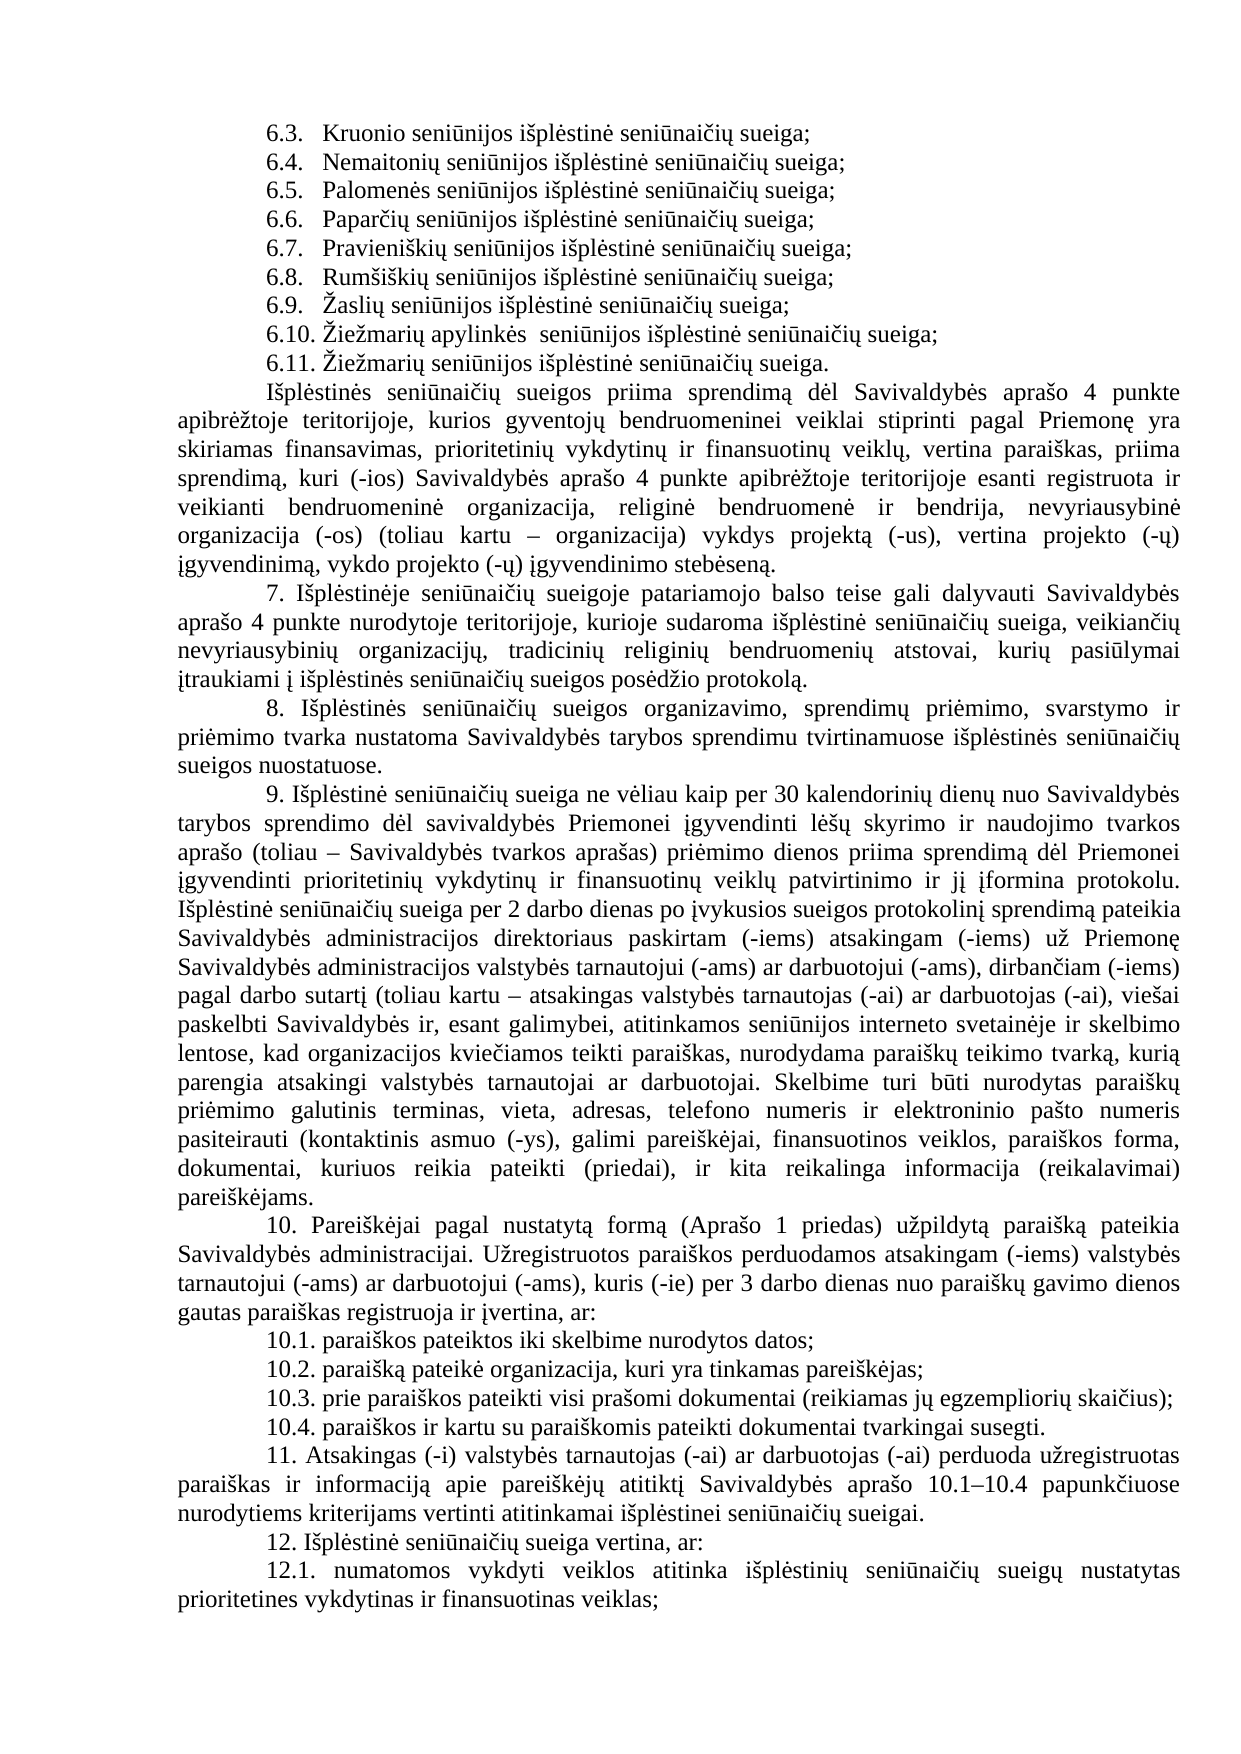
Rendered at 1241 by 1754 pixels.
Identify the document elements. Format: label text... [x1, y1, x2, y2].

text 6.5. Palomenės seniūnijos išplėstinė seniūnaičių sueiga; [177, 176, 1181, 204]
text 9. Išplėstinė seniūnaičių sueiga ne vėliau kaip per 30 kalendorinių dienų nuo Savivaldybės tarybos sprendimo dėl savivaldybės Priemonei įgyvendinti lėšų skyrimo ir naudojimo tvarkos aprašo (toliau – Savivaldybės tvarkos aprašas) priėmimo dienos priima sprendimą dėl Priemonei įgyvendinti prioritetinių vykdytinų ir finansuotinų veiklų patvirtinimo ir jį įformina protokolu. Išplėstinė seniūnaičių sueiga per 2 darbo dienas po įvykusios sueigos protokolinį sprendimą pateikia Savivaldybės administracijos direktoriaus paskirtam (-iems) atsakingam (-iems) už Priemonę Savivaldybės administracijos valstybės tarnautojui (-ams) ar darbuotojui (-ams), dirbančiam (-iems) pagal darbo sutartį (toliau kartu – atsakingas valstybės tarnautojas (-ai) ar darbuotojas (-ai), viešai paskelbti Savivaldybės ir, esant galimybei, atitinkamos seniūnijos interneto svetainėje ir skelbimo lentose, kad organizacijos kviečiamos teikti paraiškas, nurodydama paraiškų teikimo tvarką, kurią parengia atsakingi valstybės tarnautojai ar darbuotojai. Skelbime turi būti nurodytas paraiškų priėmimo galutinis terminas, vieta, adresas, telefono numeris ir elektroninio pašto numeris pasiteirauti (kontaktinis asmuo (-ys), galimi pareiškėjai, finansuotinos veiklos, paraiškos forma, dokumentai, kuriuos reikia pateikti (priedai), ir kita reikalinga informacija (reikalavimai) pareiškėjams. [177, 779, 1181, 1211]
text 6.11. Žiežmarių seniūnijos išplėstinė seniūnaičių sueiga. [177, 348, 1181, 377]
text 6.3. Kruonio seniūnijos išplėstinė seniūnaičių sueiga; [177, 118, 1181, 147]
text 11. Atsakingas (-i) valstybės tarnautojas (-ai) ar darbuotojas (-ai) perduoda užregistruotas paraiškas ir informaciją apie pareiškėjų atitiktį Savivaldybės aprašo 10.1–10.4 papunkčiuose nurodytiems kriterijams vertinti atitinkamai išplėstinei seniūnaičių sueigai. [177, 1441, 1181, 1527]
text 10.2. paraišką pateikė organizacija, kuri yra tinkamas pareiškėjas; [177, 1354, 1181, 1383]
text 10. Pareiškėjai pagal nustatytą formą (Aprašo 1 priedas) užpildytą paraišką pateikia Savivaldybės administracijai. Užregistruotos paraiškos perduodamos atsakingam (-iems) valstybės tarnautojui (-ams) ar darbuotojui (-ams), kuris (-ie) per 3 darbo dienas nuo paraiškų gavimo dienos gautas paraiškas registruoja ir įvertina, ar: [177, 1211, 1181, 1326]
text 6.8. Rumšiškių seniūnijos išplėstinė seniūnaičių sueiga; [177, 262, 1181, 291]
text 6.9. Žaslių seniūnijos išplėstinė seniūnaičių sueiga; [177, 291, 1181, 319]
text 10.3. prie paraiškos pateikti visi prašomi dokumentai (reikiamas jų egzempliorių skaičius); [177, 1383, 1181, 1412]
text 6.7. Pravieniškių seniūnijos išplėstinė seniūnaičių sueiga; [177, 233, 1181, 262]
text 10.1. paraiškos pateiktos iki skelbime nurodytos datos; [177, 1326, 1181, 1354]
text 12. Išplėstinė seniūnaičių sueiga vertina, ar: [177, 1527, 1181, 1556]
text 6.10. Žiežmarių apylinkės seniūnijos išplėstinė seniūnaičių sueiga; [177, 319, 1181, 348]
text Išplėstinės seniūnaičių sueigos priima sprendimą dėl Savivaldybės aprašo 4 punkte apibrėžtoje teritorijoje, kurios gyventojų bendruomeninei veiklai stiprinti pagal Priemonę yra skiriamas finansavimas, prioritetinių vykdytinų ir finansuotinų veiklų, vertina paraiškas, priima sprendimą, kuri (-ios) Savivaldybės aprašo 4 punkte apibrėžtoje teritorijoje esanti registruota ir veikianti bendruomeninė organizacija, religinė bendruomenė ir bendrija, nevyriausybinė organizacija (-os) (toliau kartu – organizacija) vykdys projektą (-us), vertina projekto (-ų) įgyvendinimą, vykdo projekto (-ų) įgyvendinimo stebėseną. [177, 377, 1181, 578]
text 12.1. numatomos vykdyti veiklos atitinka išplėstinių seniūnaičių sueigų nustatytas prioritetines vykdytinas ir finansuotinas veiklas; [177, 1556, 1181, 1613]
text 6.6. Paparčių seniūnijos išplėstinė seniūnaičių sueiga; [177, 204, 1181, 233]
text 8. Išplėstinės seniūnaičių sueigos organizavimo, sprendimų priėmimo, svarstymo ir priėmimo tvarka nustatoma Savivaldybės tarybos sprendimu tvirtinamuose išplėstinės seniūnaičių sueigos nuostatuose. [177, 693, 1181, 779]
text 10.4. paraiškos ir kartu su paraiškomis pateikti dokumentai tvarkingai susegti. [177, 1412, 1181, 1441]
text 7. Išplėstinėje seniūnaičių sueigoje patariamojo balso teise gali dalyvauti Savivaldybės aprašo 4 punkte nurodytoje teritorijoje, kurioje sudaroma išplėstinė seniūnaičių sueiga, veikiančių nevyriausybinių organizacijų, tradicinių religinių bendruomenių atstovai, kurių pasiūlymai įtraukiami į išplėstinės seniūnaičių sueigos posėdžio protokolą. [177, 578, 1181, 693]
text 6.4. Nemaitonių seniūnijos išplėstinė seniūnaičių sueiga; [177, 147, 1181, 176]
